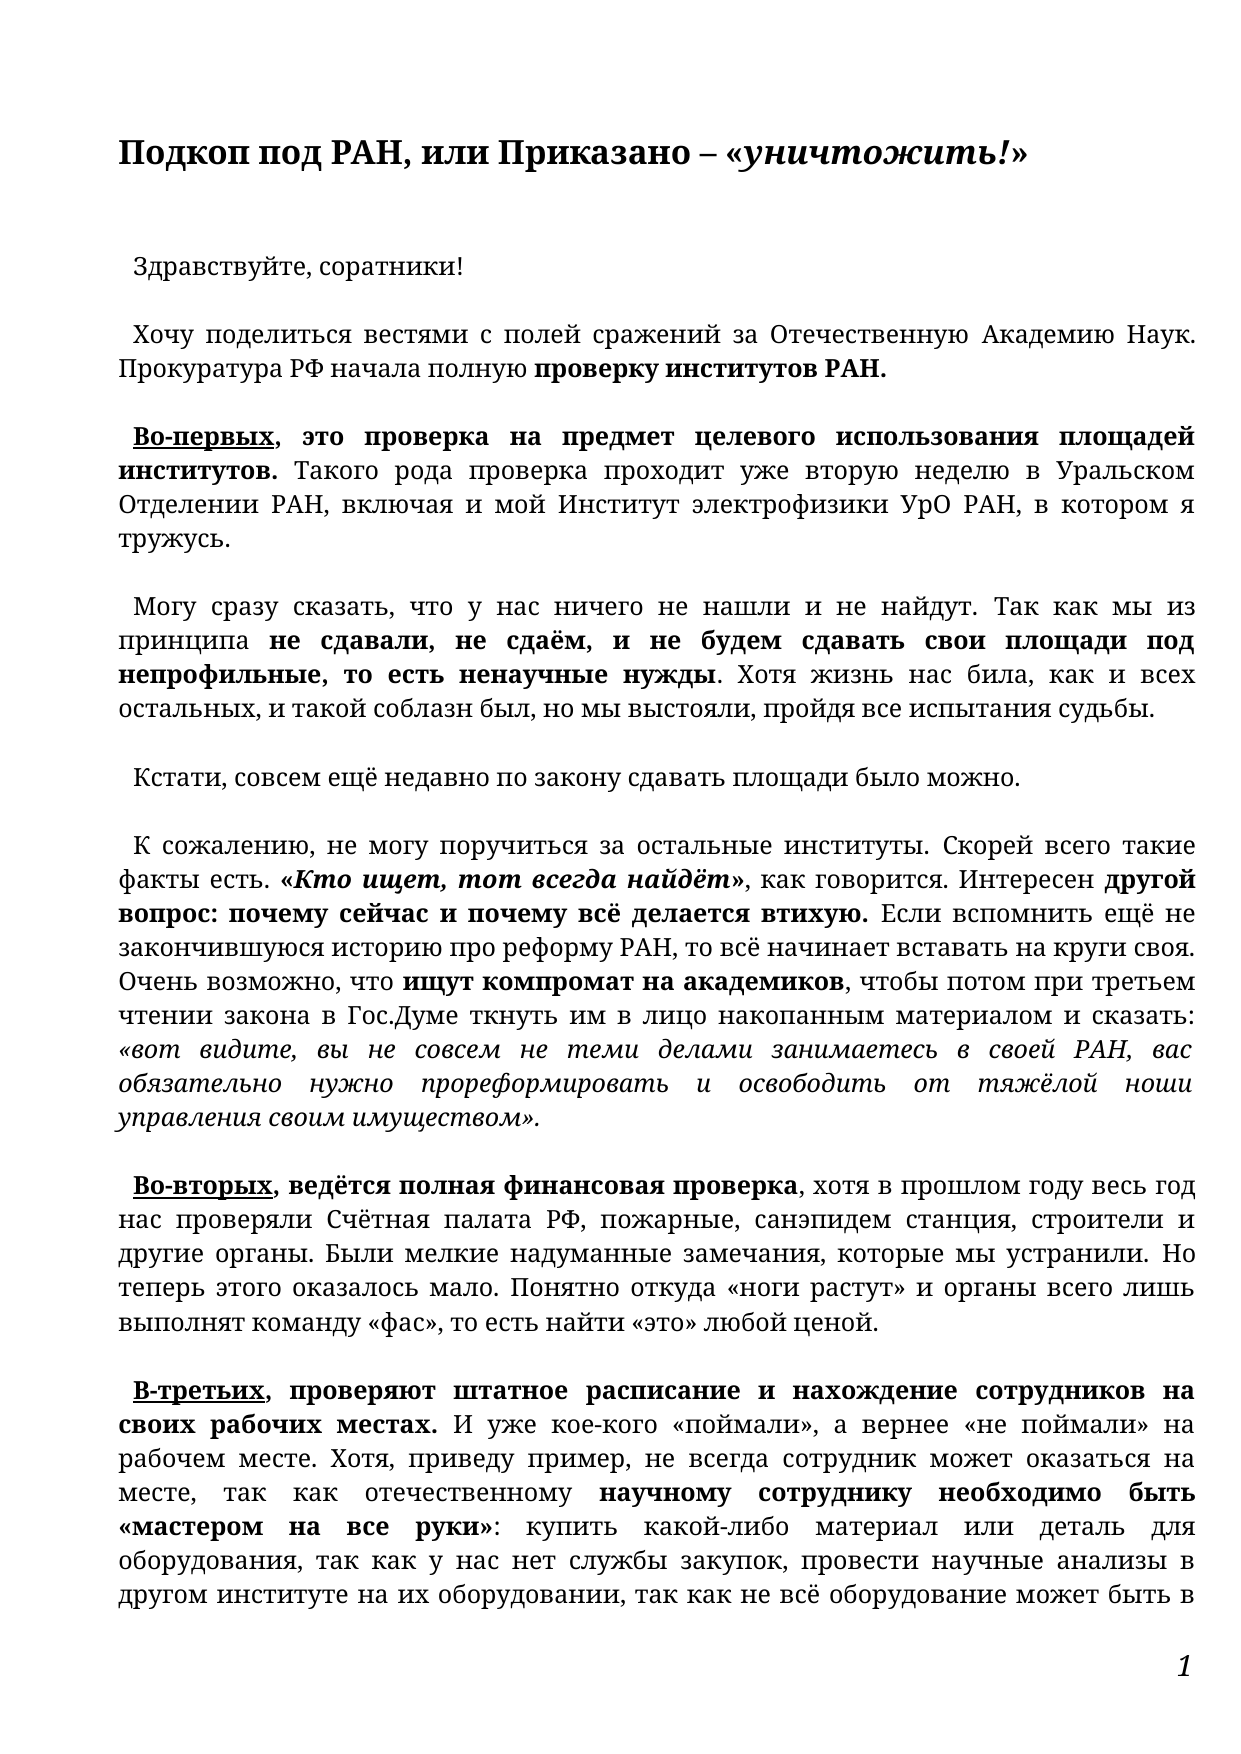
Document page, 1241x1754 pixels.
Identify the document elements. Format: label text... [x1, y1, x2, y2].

text В-третьих, проверяют штатное расписание и нахождение сотрудников на своих рабочих местах. И уже кое-кого «поймали», а вернее «не поймали» на рабочем месте. Хотя, приведу пример, не всегда сотрудник может оказаться на месте, так как отечественному научному сотруднику необходимо быть «мастером на все руки»: купить какой-либо материал или деталь для оборудования, так как у нас нет службы закупок, провести научные анализы в другом институте на их оборудовании, так как не всё оборудование может быть в [118, 1372, 1196, 1611]
text Здравствуйте, соратники! [118, 248, 1196, 282]
text Кстати, совсем ещё недавно по закону сдавать площади было можно. [118, 759, 1196, 793]
text Хочу поделиться вестями с полей сражений за Отечественную Академию Наук. Прокуратура РФ начала полную проверку институтов РАН. [118, 316, 1196, 384]
text К сожалению, не могу поручиться за остальные институты. Скорей всего такие факты есть. «Кто ищет, тот всегда найдёт», как говорится. Интересен другой вопрос: почему сейчас и почему всё делается втихую. Если вспомнить ещё не закончившуюся историю про реформу РАН, то всё начинает вставать на круги своя. Очень возможно, что ищут компромат на академиков, чтобы потом при третьем чтении закона в Гос.Думе ткнуть им в лицо накопанным материалом и сказать: «вот видите, вы не совсем не теми делами занимаетесь в своей РАН, вас обязательно нужно прореформировать и освободить от тяжёлой ноши управления своим имуществом». [118, 827, 1196, 1134]
subtitle Подкоп под РАН, или Приказано – «уничтожить!» [118, 128, 1196, 174]
text Во-первых, это проверка на предмет целевого использования площадей институтов. Такого рода проверка проходит уже вторую неделю в Уральском Отделении РАН, включая и мой Институт электрофизики УрО РАН, в котором я тружусь. [118, 418, 1196, 555]
text Могу сразу сказать, что у нас ничего не нашли и не найдут. Так как мы из принципа не сдавали, не сдаём, и не будем сдавать свои площади под непрофильные, то есть ненаучные нужды. Хотя жизнь нас била, как и всех остальных, и такой соблазн был, но мы выстояли, пройдя все испытания судьбы. [118, 589, 1196, 725]
text Во-вторых, ведётся полная финансовая проверка, хотя в прошлом году весь год нас проверяли Счётная палата РФ, пожарные, санэпидем станция, строители и другие органы. Были мелкие надуманные замечания, которые мы устранили. Но теперь этого оказалось мало. Понятно откуда «ноги растут» и органы всего лишь выполнят команду «фас», то есть найти «это» любой ценой. [118, 1168, 1196, 1338]
